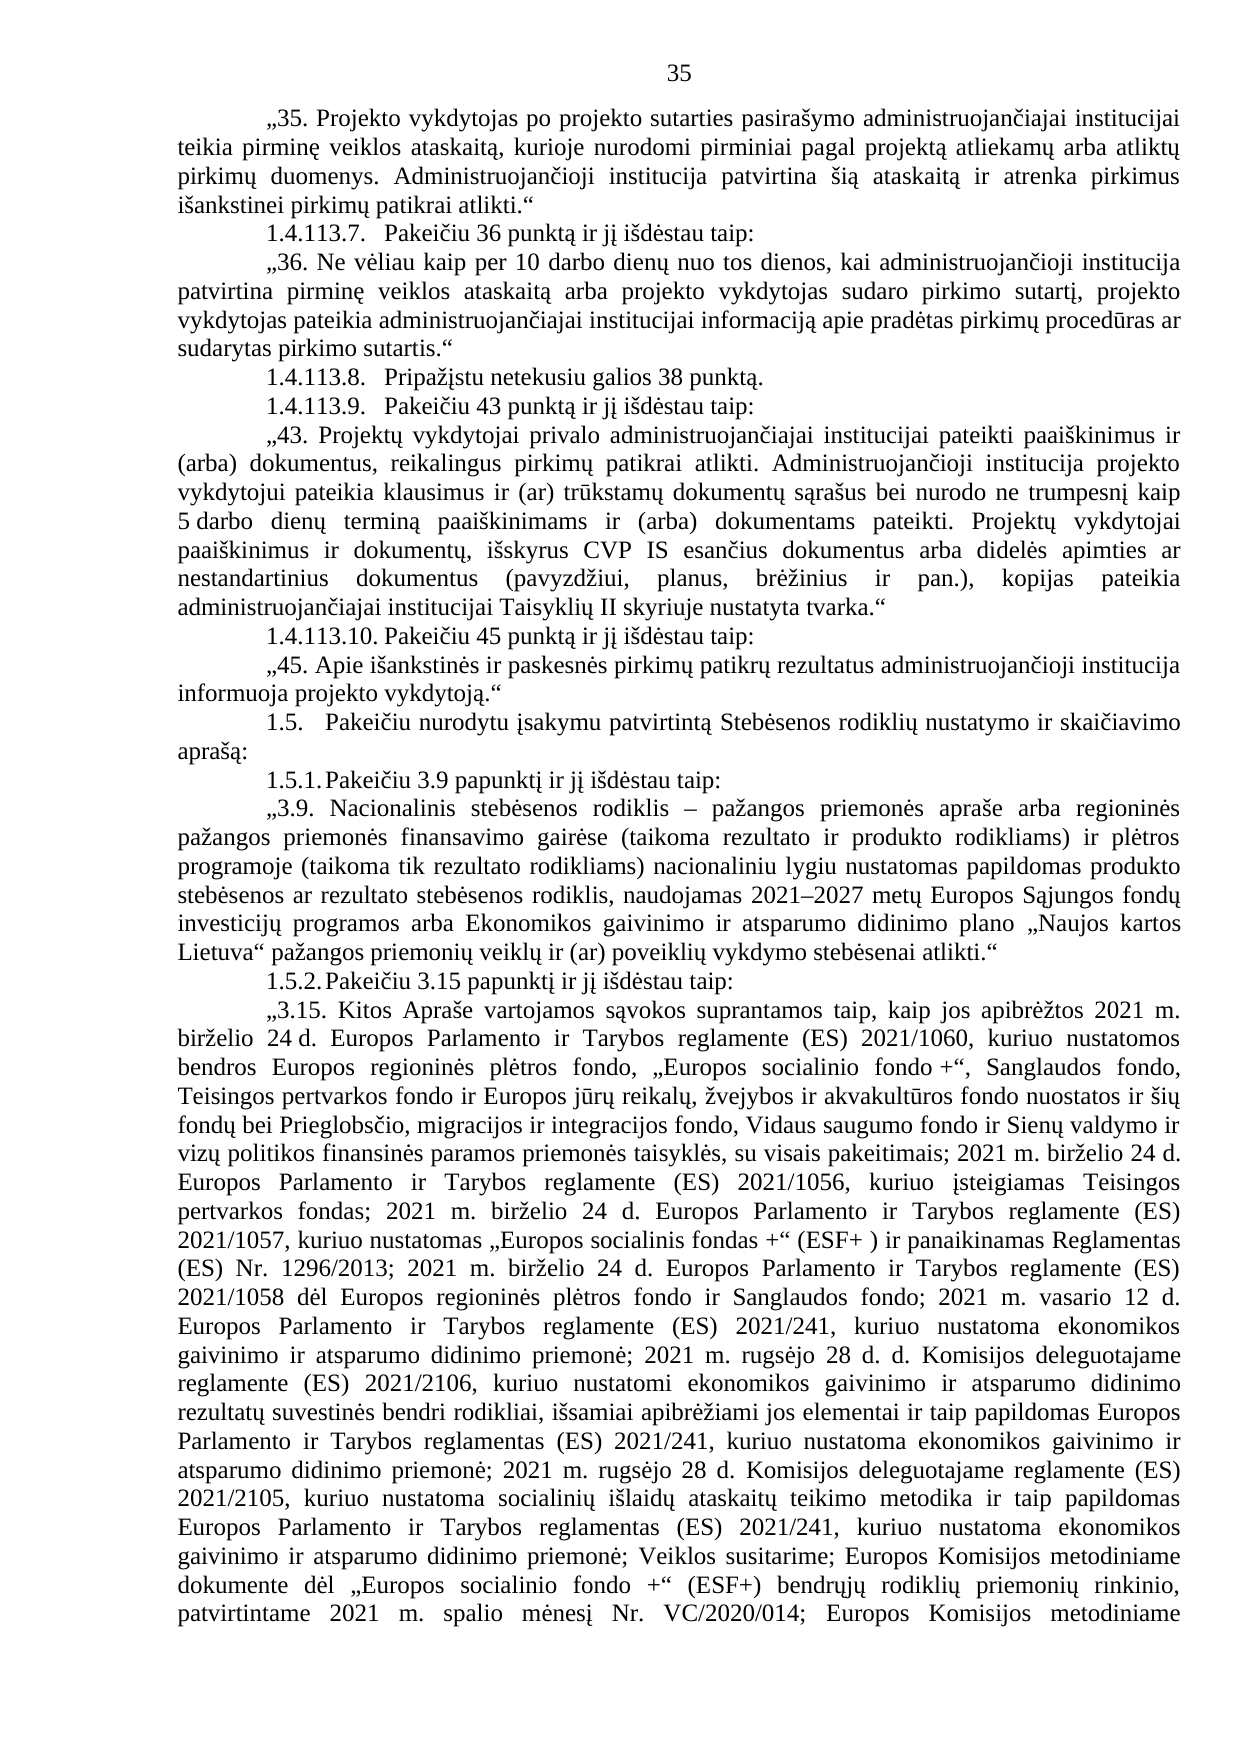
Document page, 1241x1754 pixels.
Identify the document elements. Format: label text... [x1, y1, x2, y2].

text 1.4.113.9. Pakeičiu 43 punktą ir jį išdėstau taip: [266, 391, 1181, 420]
text 1.5.2. Pakeičiu 3.15 papunktį ir jį išdėstau taip: [266, 966, 1181, 995]
text „3.9. Nacionalinis stebėsenos rodiklis – pažangos priemonės apraše arba regioninės pažangos priemonės finansavimo gairėse (taikoma rezultato ir produkto rodikliams) ir plėtros programoje (taikoma tik rezultato rodikliams) nacionaliniu lygiu nustatomas papildomas produkto stebėsenos ar rezultato stebėsenos rodiklis, naudojamas 2021–2027 metų Europos Sąjungos fondų investicijų programos arba Ekonomikos gaivinimo ir atsparumo didinimo plano „Naujos kartos Lietuva“ pažangos priemonių veiklų ir (ar) poveiklių vykdymo stebėsenai atlikti.“ [177, 793, 1181, 966]
text 1.5.1. Pakeičiu 3.9 papunktį ir jį išdėstau taip: [266, 765, 1181, 793]
text 1.5. Pakeičiu nurodytu įsakymu patvirtintą Stebėsenos rodiklių nustatymo ir skaičiavimo aprašą: [177, 707, 1181, 765]
text 1.4.113.7. Pakeičiu 36 punktą ir jį išdėstau taip: [266, 218, 1181, 247]
text „43. Projektų vykdytojai privalo administruojančiajai institucijai pateikti paaiškinimus ir (arba) dokumentus, reikalingus pirkimų patikrai atlikti. Administruojančioji institucija projekto vykdytojui pateikia klausimus ir (ar) trūkstamų dokumentų sąrašus bei nurodo ne trumpesnį kaip 5 darbo dienų terminą paaiškinimams ir (arba) dokumentams pateikti. Projektų vykdytojai paaiškinimus ir dokumentų, išskyrus CVP IS esančius dokumentus arba didelės apimties ar nestandartinius dokumentus (pavyzdžiui, planus, brėžinius ir pan.), kopijas pateikia administruojančiajai institucijai Taisyklių II skyriuje nustatyta tvarka.“ [177, 420, 1181, 621]
text „36. Ne vėliau kaip per 10 darbo dienų nuo tos dienos, kai administruojančioji institucija patvirtina pirminę veiklos ataskaitą arba projekto vykdytojas sudaro pirkimo sutartį, projekto vykdytojas pateikia administruojančiajai institucijai informaciją apie pradėtas pirkimų procedūras ar sudarytas pirkimo sutartis.“ [177, 247, 1181, 362]
text 1.4.113.10. Pakeičiu 45 punktą ir jį išdėstau taip: [266, 621, 1181, 650]
text „3.15. Kitos Apraše vartojamos sąvokos suprantamos taip, kaip jos apibrėžtos 2021 m. birželio 24 d. Europos Parlamento ir Tarybos reglamente (ES) 2021/1060, kuriuo nustatomos bendros Europos regioninės plėtros fondo, „Europos socialinio fondo +“, Sanglaudos fondo, Teisingos pertvarkos fondo ir Europos jūrų reikalų, žvejybos ir akvakultūros fondo nuostatos ir šių fondų bei Prieglobsčio, migracijos ir integracijos fondo, Vidaus saugumo fondo ir Sienų valdymo ir vizų politikos finansinės paramos priemonės taisyklės, su visais pakeitimais; 2021 m. birželio 24 d. Europos Parlamento ir Tarybos reglamente (ES) 2021/1056, kuriuo įsteigiamas Teisingos pertvarkos fondas; 2021 m. birželio 24 d. Europos Parlamento ir Tarybos reglamente (ES) 2021/1057, kuriuo nustatomas „Europos socialinis fondas +“ (ESF+ ) ir panaikinamas Reglamentas (ES) Nr. 1296/2013; 2021 m. birželio 24 d. Europos Parlamento ir Tarybos reglamente (ES) 2021/1058 dėl Europos regioninės plėtros fondo ir Sanglaudos fondo; 2021 m. vasario 12 d. Europos Parlamento ir Tarybos reglamente (ES) 2021/241, kuriuo nustatoma ekonomikos gaivinimo ir atsparumo didinimo priemonė; 2021 m. rugsėjo 28 d. d. Komisijos deleguotajame reglamente (ES) 2021/2106, kuriuo nustatomi ekonomikos gaivinimo ir atsparumo didinimo rezultatų suvestinės bendri rodikliai, išsamiai apibrėžiami jos elementai ir taip papildomas Europos Parlamento ir Tarybos reglamentas (ES) 2021/241, kuriuo nustatoma ekonomikos gaivinimo ir atsparumo didinimo priemonė; 2021 m. rugsėjo 28 d. Komisijos deleguotajame reglamente (ES) 2021/2105, kuriuo nustatoma socialinių išlaidų ataskaitų teikimo metodika ir taip papildomas Europos Parlamento ir Tarybos reglamentas (ES) 2021/241, kuriuo nustatoma ekonomikos gaivinimo ir atsparumo didinimo priemonė; Veiklos susitarime; Europos Komisijos metodiniame dokumente dėl „Europos socialinio fondo +“ (ESF+) bendrųjų rodiklių priemonių rinkinio, patvirtintame 2021 m. spalio mėnesį Nr. VC/2020/014; Europos Komisijos metodiniame [177, 995, 1181, 1627]
text 1.4.113.8. Pripažįstu netekusiu galios 38 punktą. [266, 362, 1181, 391]
text „45. Apie išankstinės ir paskesnės pirkimų patikrų rezultatus administruojančioji institucija informuoja projekto vykdytoją.“ [177, 650, 1181, 707]
text „35. Projekto vykdytojas po projekto sutarties pasirašymo administruojančiajai institucijai teikia pirminę veiklos ataskaitą, kurioje nurodomi pirminiai pagal projektą atliekamų arba atliktų pirkimų duomenys. Administruojančioji institucija patvirtina šią ataskaitą ir atrenka pirkimus išankstinei pirkimų patikrai atlikti.“ [177, 103, 1181, 218]
